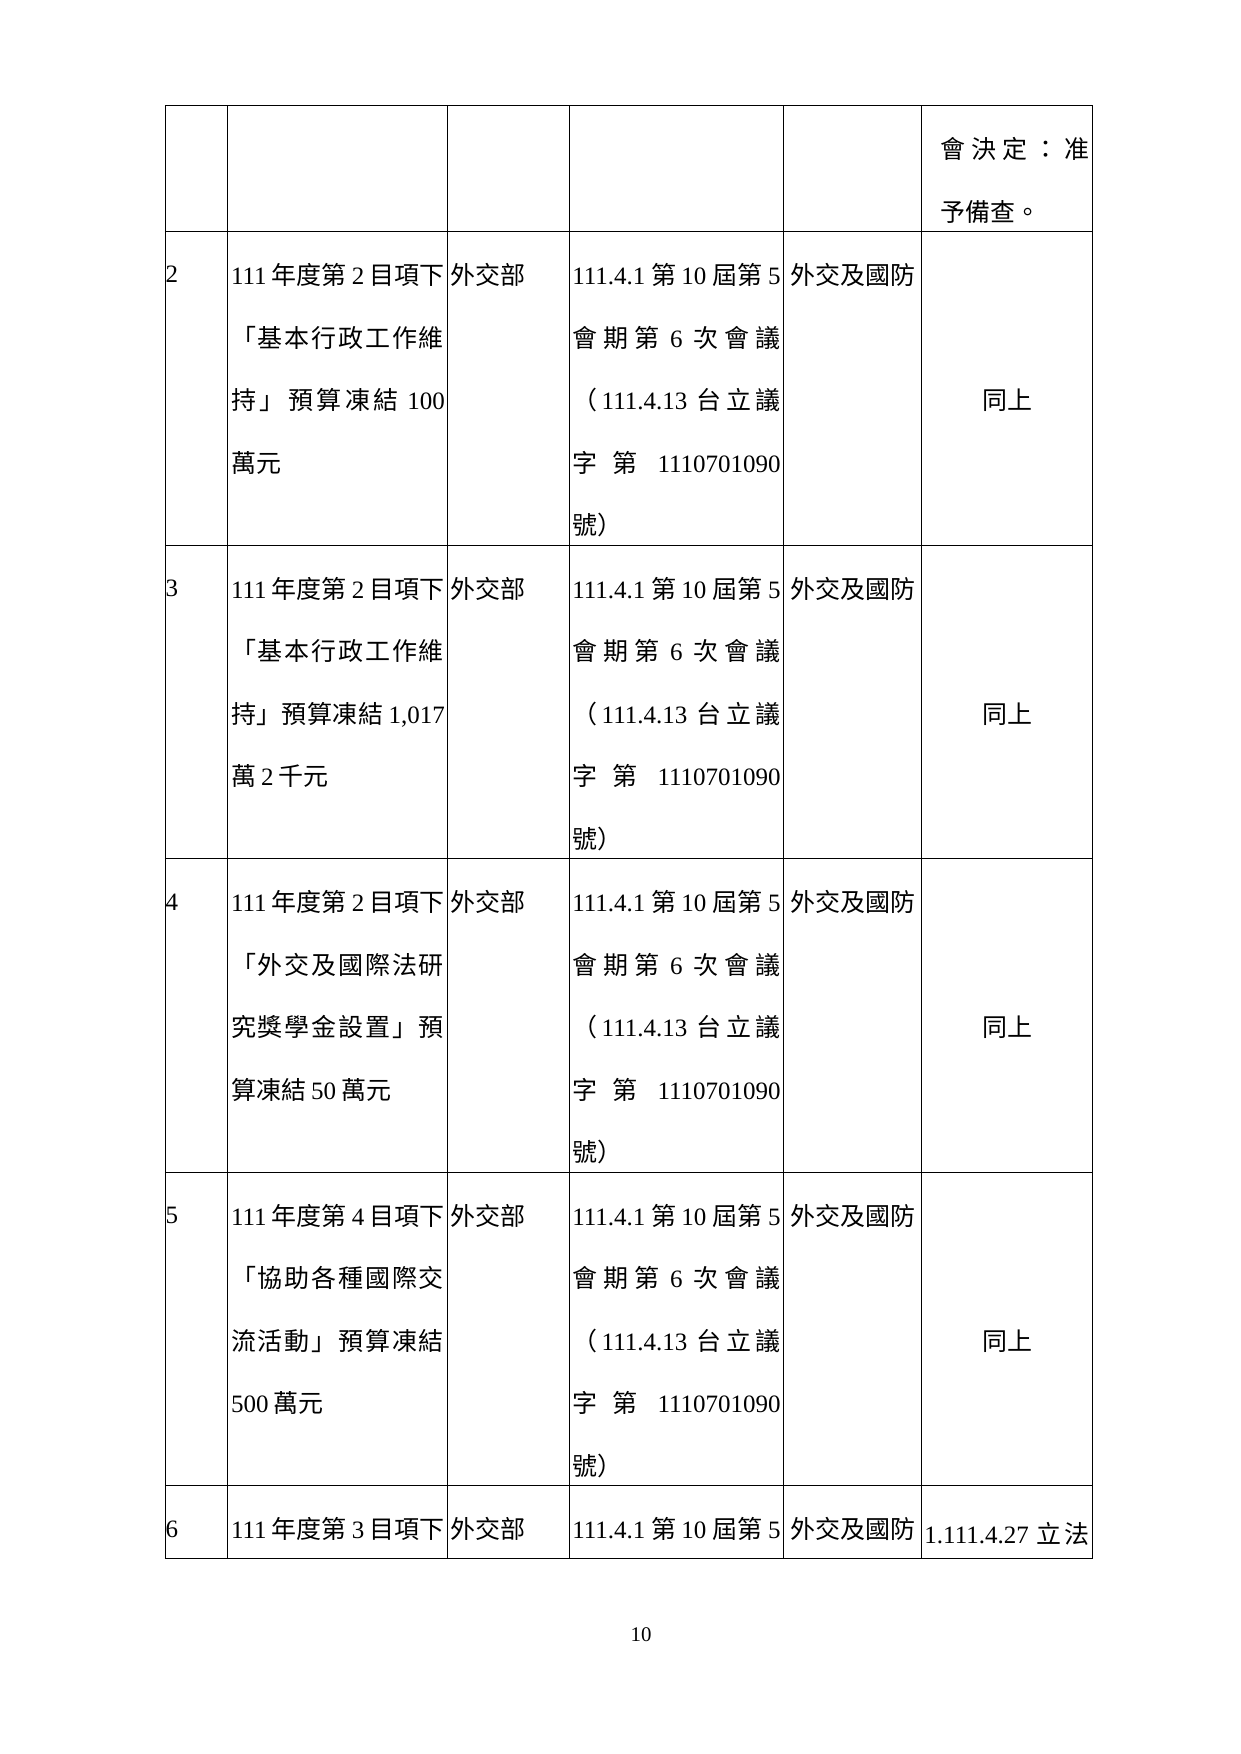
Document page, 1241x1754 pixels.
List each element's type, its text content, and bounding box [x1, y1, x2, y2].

table_cell [166, 1486, 227, 1558]
table_cell [166, 106, 227, 231]
table_cell [166, 232, 227, 545]
table_cell 外交部 [448, 1486, 569, 1558]
table_cell 同上 [922, 546, 1092, 858]
table_cell 外交及國防 [784, 232, 921, 545]
table_cell 111.4.1第10屆第5 [570, 1486, 783, 1558]
table_cell 外交及國防 [784, 546, 921, 858]
table_cell 111.4.1第10屆第5會期第6次會議（111.4.13台立議字第1110701090號） [570, 859, 783, 1172]
table_cell 111.4.1第10屆第5會期第6次會議（111.4.13台立議字第1110701090號） [570, 232, 783, 545]
table_cell [448, 106, 569, 231]
table_cell [228, 106, 447, 231]
table_cell 同上 [922, 232, 1092, 545]
table_cell 111年度第2目項下「外交及國際法研究獎學金設置」預算凍結50萬元 [228, 859, 447, 1172]
table_cell [166, 546, 227, 858]
table_cell 外交部 [448, 859, 569, 1172]
table_cell 同上 [922, 859, 1092, 1172]
table_cell 111.4.1第10屆第5會期第6次會議（111.4.13台立議字第1110701090號） [570, 1173, 783, 1485]
table_cell 1.111.4.27立法 [922, 1486, 1092, 1558]
table_cell [570, 106, 783, 231]
table_cell 外交及國防 [784, 1173, 921, 1485]
table_cell 111年度第3目項下 [228, 1486, 447, 1558]
table_cell 外交部 [448, 232, 569, 545]
table_cell 111.4.1第10屆第5會期第6次會議（111.4.13台立議字第1110701090號） [570, 546, 783, 858]
table_cell 會決定：准予備查。 [922, 106, 1092, 231]
table_cell 111年度第2目項下「基本行政工作維持」預算凍結100萬元 [228, 232, 447, 545]
table_cell [166, 859, 227, 1172]
table_cell 外交部 [448, 1173, 569, 1485]
table_cell 111年度第4目項下「協助各種國際交流活動」預算凍結500萬元 [228, 1173, 447, 1485]
table_cell 同上 [922, 1173, 1092, 1485]
table_cell [166, 1173, 227, 1485]
table_cell 外交及國防 [784, 1486, 921, 1558]
table_cell 外交部 [448, 546, 569, 858]
table_cell 外交及國防 [784, 859, 921, 1172]
table_cell [784, 106, 921, 231]
table_cell 111年度第2目項下「基本行政工作維持」預算凍結1,017萬2千元 [228, 546, 447, 858]
